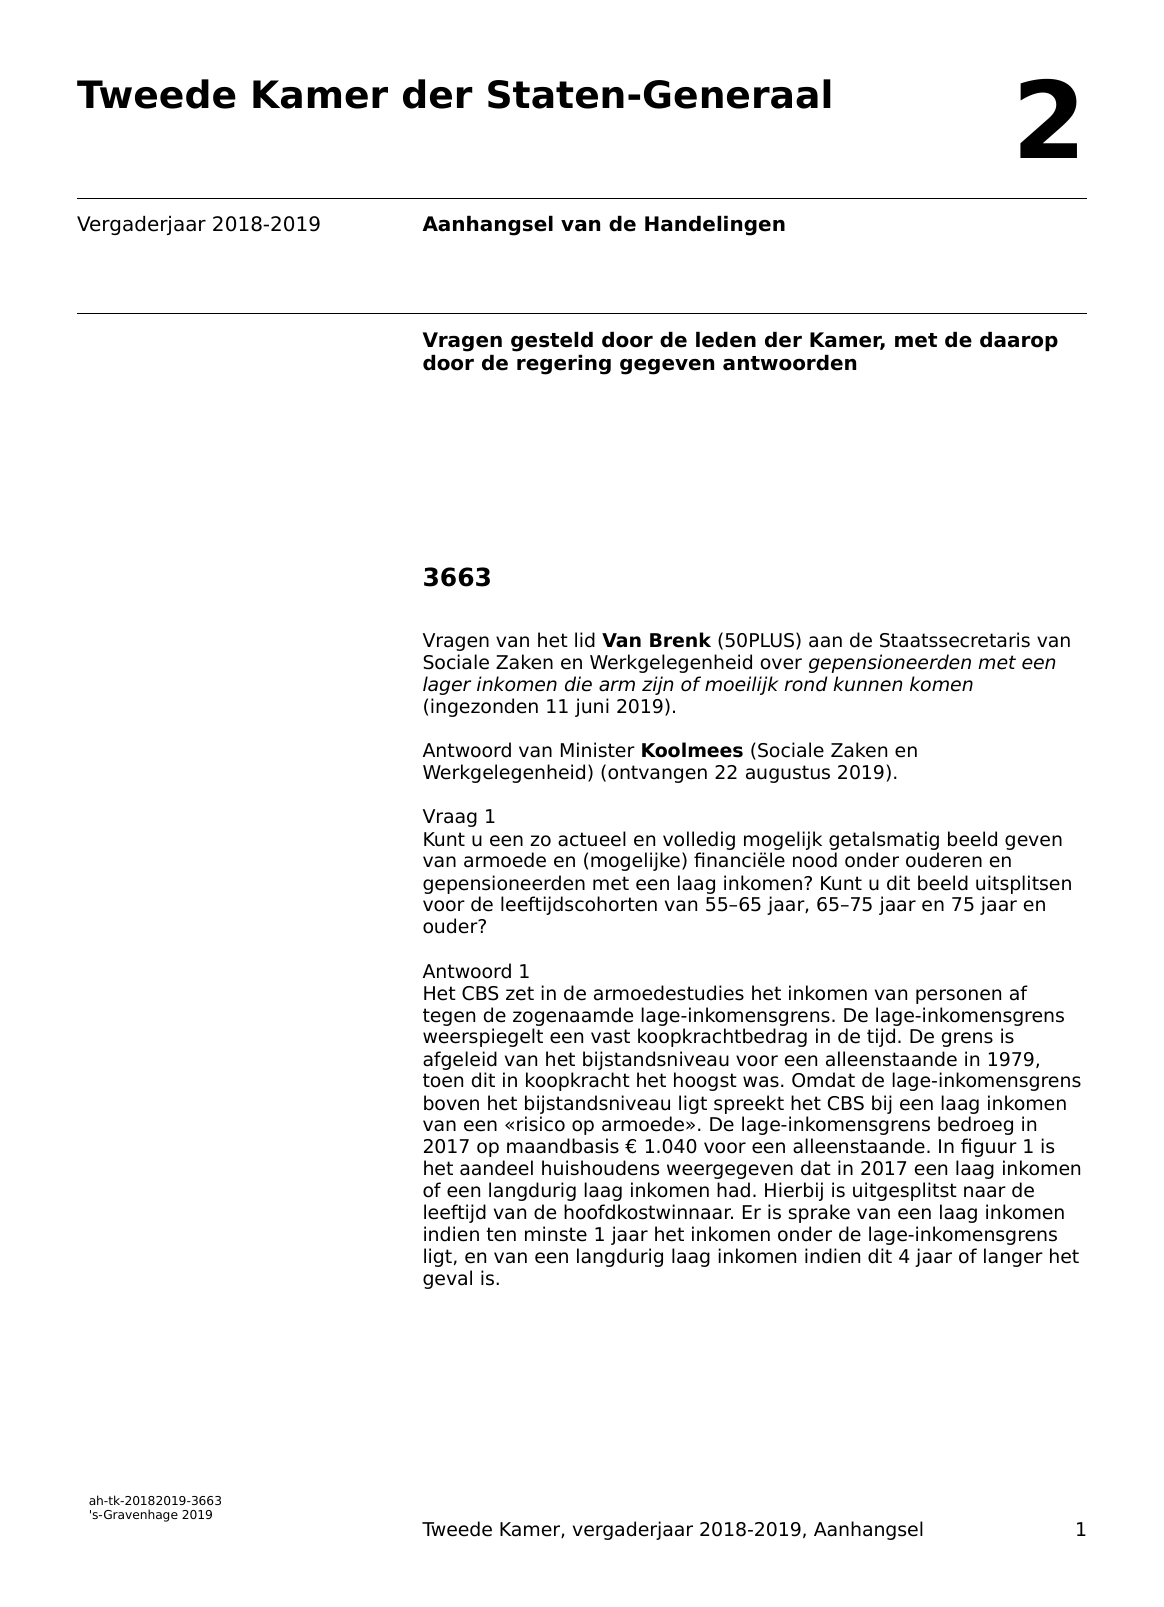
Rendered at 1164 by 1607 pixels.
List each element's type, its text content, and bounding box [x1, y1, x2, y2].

table_cell Vergaderjaar 2018-2019 [77, 199, 422, 313]
table_header Tweede Kamer der Staten-Generaal [77, 59, 886, 198]
text Antwoord van Minister Koolmees (Sociale Zaken en Werkgelegenheid) (ontvangen 22 augustus 2019). [422, 740, 1087, 784]
table_cell [77, 314, 422, 375]
table_cell Vragen gesteld door de leden der Kamer, met de daarop door de regering gegeven antwoorden [422, 314, 1087, 375]
text Vragen van het lid Van Brenk (50PLUS) aan de Staatssecretaris van Sociale Zaken en Werkgelegenheid over gepensioneerden met een lager inkomen die arm zijn of moeilijk rond kunnen komen (ingezonden 11 juni 2019). [422, 630, 1087, 718]
text Kunt u een zo actueel en volledig mogelijk getalsmatig beeld geven van armoede en (mogelijke) financiële nood onder ouderen en gepensioneerden met een laag inkomen? Kunt u dit beeld uitsplitsen voor de leeftijdscohorten van 55–65 jaar, 65–75 jaar en 75 jaar en ouder? [422, 828, 1087, 938]
text Vraag 1 [422, 806, 1087, 828]
text 3663 [422, 563, 1087, 592]
text Het CBS zet in de armoedestudies het inkomen van personen af tegen de zogenaamde lage-inkomensgrens. De lage-inkomensgrens weerspiegelt een vast koopkrachtbedrag in de tijd. De grens is afgeleid van het bijstandsniveau voor een alleenstaande in 1979, toen dit in koopkracht het hoogst was. Omdat de lage-inkomensgrens boven het bijstandsniveau ligt spreekt het CBS bij een laag inkomen van een «risico op armoede». De lage-inkomensgrens bedroeg in 2017 op maandbasis € 1.040 voor een alleenstaande. In figuur 1 is het aandeel huishoudens weergegeven dat in 2017 een laag inkomen of een langdurig laag inkomen had. Hierbij is uitgesplitst naar de leeftijd van de hoofdkostwinnaar. Er is sprake van een laag inkomen indien ten minste 1 jaar het inkomen onder de lage-inkomensgrens ligt, en van een langdurig laag inkomen indien dit 4 jaar of langer het geval is. [422, 982, 1087, 1290]
text Antwoord 1 [422, 961, 1087, 982]
text 's-Gravenhage 2019 [88, 1508, 323, 1522]
table_header 2 [886, 59, 1087, 198]
text ah-tk-20182019-3663 [88, 1494, 323, 1508]
table_cell Aanhangsel van de Handelingen [422, 199, 1087, 313]
